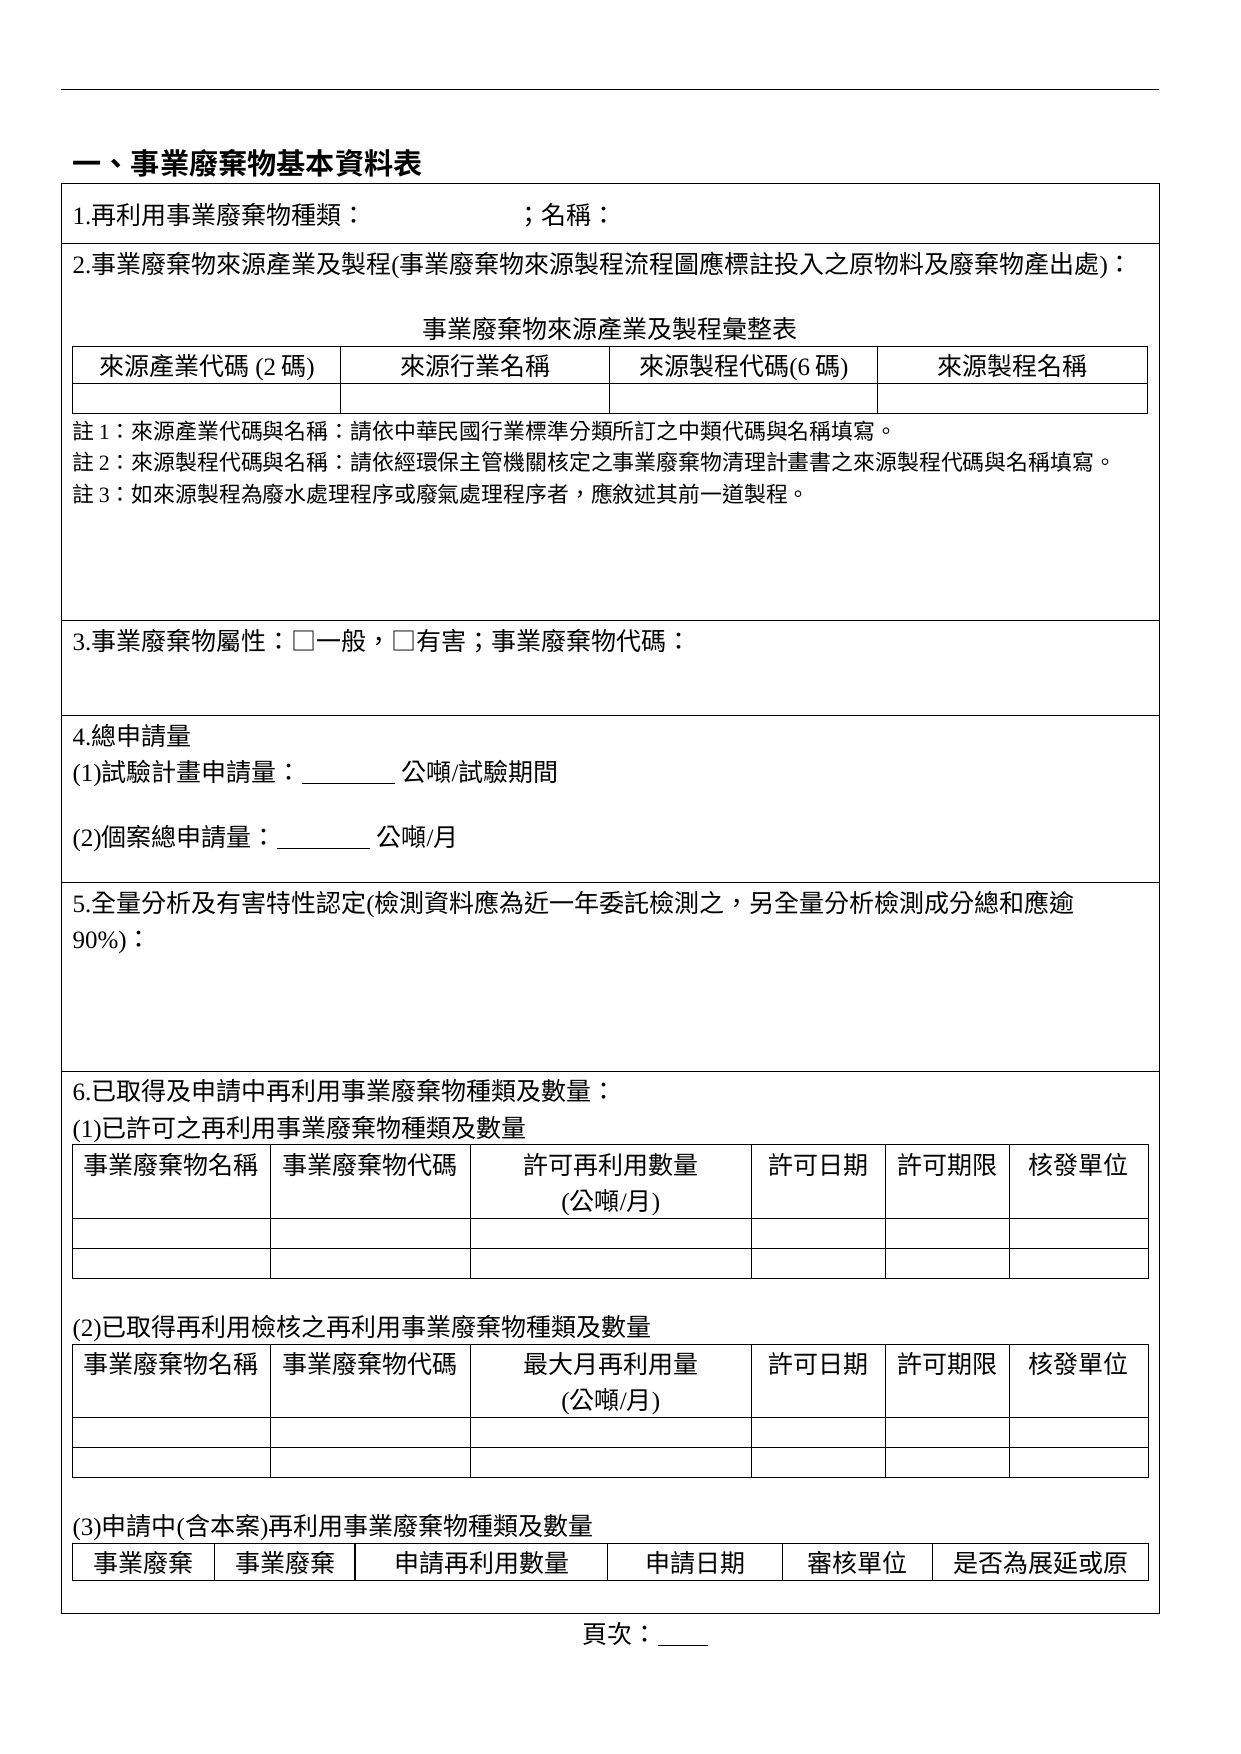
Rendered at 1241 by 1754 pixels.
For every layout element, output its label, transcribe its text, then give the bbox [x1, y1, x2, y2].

table_cell [271, 1249, 470, 1277]
table_cell 3.事業廢棄物屬性：□一般，□有害；事業廢棄物代碼： [62, 621, 1159, 715]
table_cell [73, 1418, 270, 1447]
table_cell [886, 1219, 1009, 1248]
table_cell [73, 1448, 270, 1477]
table_header 事業廢棄 [73, 1544, 214, 1580]
table_header 來源製程名稱 [878, 347, 1147, 383]
table_cell [610, 384, 877, 413]
table_cell 5.全量分析及有害特性認定(檢測資料應為近一年委託檢測之，另全量分析檢測成分總和應逾90%)： [62, 883, 1159, 1071]
table_header 許可再利用數量 (公噸/月) [471, 1145, 751, 1218]
table_header 事業廢棄物名稱 [73, 1145, 270, 1218]
table_cell [878, 384, 1147, 413]
table_header 來源產業代碼 (2碼) [73, 347, 340, 383]
table_cell [471, 1418, 751, 1447]
table_header 是否為展延或原 [933, 1544, 1148, 1580]
table_header 事業廢棄 [215, 1544, 354, 1580]
table_cell 2.事業廢棄物來源產業及製程(事業廢棄物來源製程流程圖應標註投入之原物料及廢棄物產出處)： 事業廢棄物來源產業及製程彙整表 註1：來源產業代碼與名稱：請依中華民國行業標準分類所訂之中類代碼與名稱填寫。 註2：來源製程代碼與名稱：請依經環保主管機關核定之事業廢棄物清理計畫書之來源製程代碼與名稱填寫。 註3：如來源製程為廢水處理程序或廢氣處理程序者，應敘述其前一道製程。 [62, 244, 1159, 620]
table_cell 4.總申請量 (1)試驗計畫申請量： 公噸/試驗期間 (2)個案總申請量： 公噸/月 [62, 716, 1159, 882]
table_header 來源行業名稱 [341, 347, 609, 383]
table_cell [471, 1249, 751, 1277]
table_cell 6.已取得及申請中再利用事業廢棄物種類及數量： (1)已許可之再利用事業廢棄物種類及數量 (2)已取得再利用檢核之再利用事業廢棄物種類及數量 (3)申請中(含本案)再利用事業廢棄物種類及數量 [62, 1072, 1159, 1613]
table_cell [271, 1418, 470, 1447]
table_header 來源製程代碼(6碼) [610, 347, 877, 383]
table_cell [886, 1249, 1009, 1277]
table_cell [73, 1249, 270, 1277]
table_header 許可期限 [886, 1145, 1009, 1218]
table_cell [752, 1418, 885, 1447]
table_cell [752, 1249, 885, 1277]
table_cell 一、事業廢棄物基本資料表 [61, 90, 1159, 183]
table_cell [73, 384, 340, 413]
table_header 事業廢棄物代碼 [271, 1345, 470, 1417]
table_header 許可日期 [752, 1145, 885, 1218]
table_cell [471, 1448, 751, 1477]
table_header 核發單位 [1010, 1345, 1148, 1417]
table_header 申請再利用數量 [356, 1544, 607, 1580]
table_cell [271, 1448, 470, 1477]
table_header 許可日期 [752, 1345, 885, 1417]
table_cell [73, 1219, 270, 1248]
table_cell [752, 1448, 885, 1477]
table_cell [886, 1418, 1009, 1447]
table_cell 1.再利用事業廢棄物種類： ；名稱： [62, 184, 1159, 243]
table_header 最大月再利用量 (公噸/月) [471, 1345, 751, 1417]
table_cell [341, 384, 609, 413]
table_cell [886, 1448, 1009, 1477]
table_header 許可期限 [886, 1345, 1009, 1417]
table_header 事業廢棄物代碼 [271, 1145, 470, 1218]
table_header 審核單位 [783, 1544, 932, 1580]
table_cell [1010, 1249, 1148, 1277]
table_header 事業廢棄物名稱 [73, 1345, 270, 1417]
table_cell [471, 1219, 751, 1248]
table_cell [1010, 1448, 1148, 1477]
table_cell [271, 1219, 470, 1248]
table_header 核發單位 [1010, 1145, 1148, 1218]
table_header 申請日期 [608, 1544, 782, 1580]
table_cell [1010, 1418, 1148, 1447]
table_cell [752, 1219, 885, 1248]
table_cell [1010, 1219, 1148, 1248]
